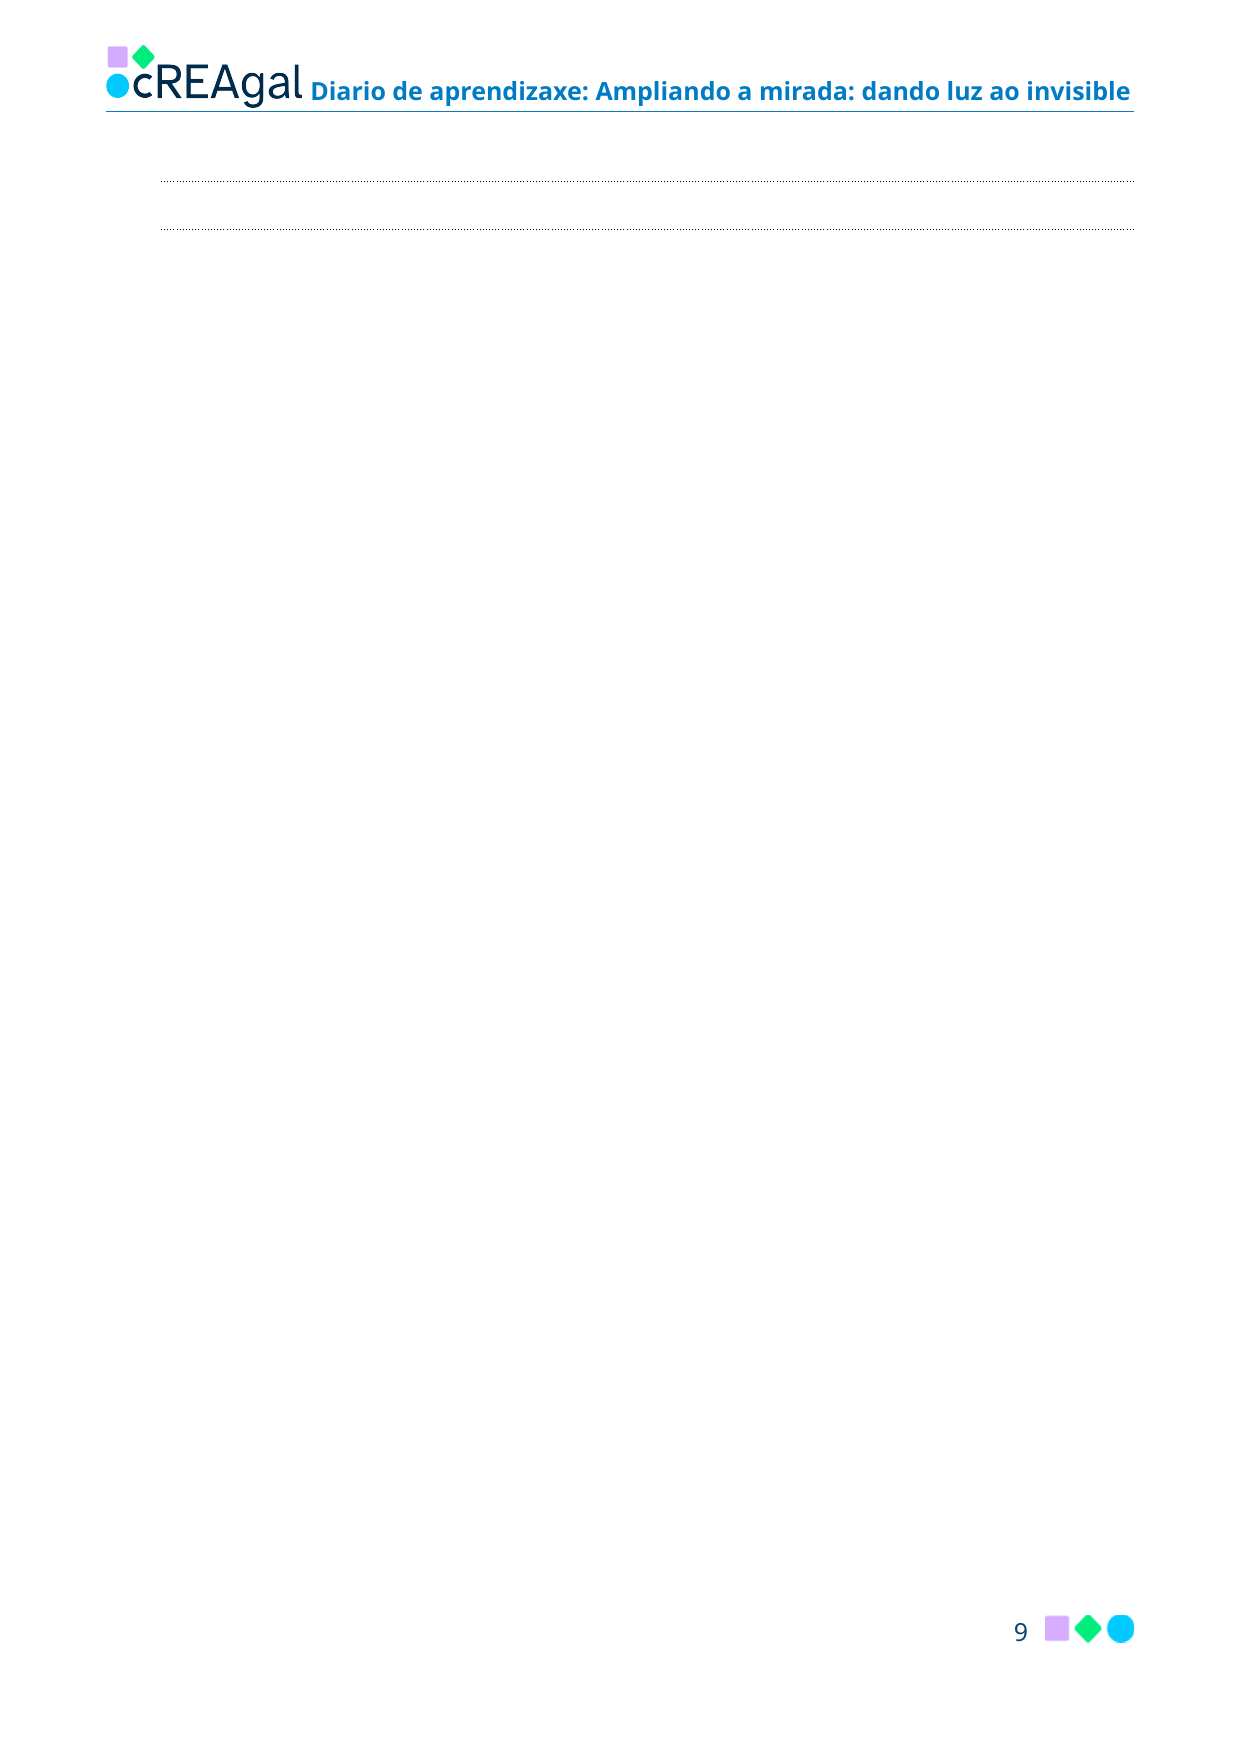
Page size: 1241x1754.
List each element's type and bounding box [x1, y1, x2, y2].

picture [1045, 1615, 1118, 1643]
picture [106, 45, 302, 108]
table_cell [160, 183, 1134, 230]
picture [1128, 1615, 1135, 1625]
table_cell [160, 135, 1134, 182]
picture [1124, 1631, 1135, 1643]
